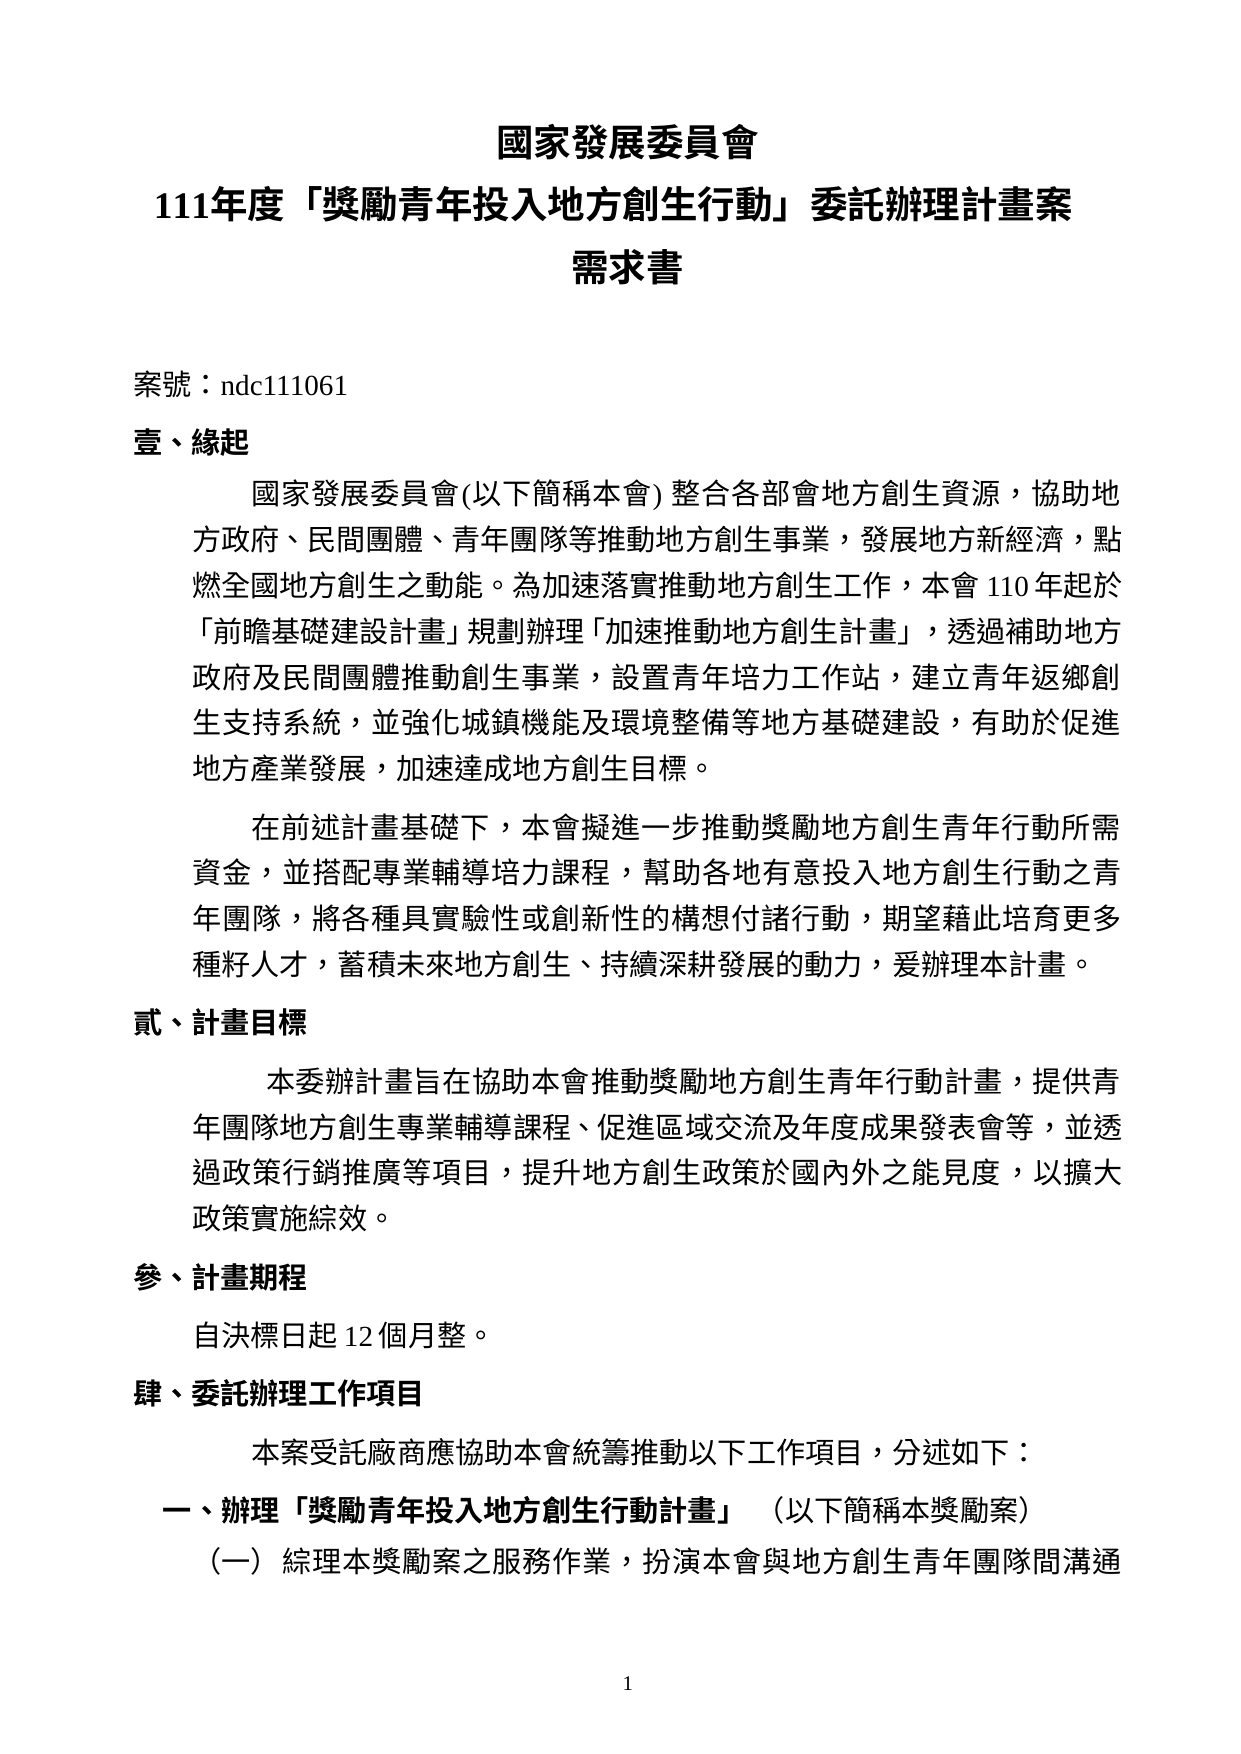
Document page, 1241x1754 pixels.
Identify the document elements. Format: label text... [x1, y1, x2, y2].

subtitle 111年度「獎勵青年投入地方創生行動」委託辦理計畫案 [103, 178, 1122, 228]
text 在前述計畫基礎下，本會擬進一步推動獎勵地方創生青年行動所需資金，並搭配專業輔導培力課程，幫助各地有意投入地方創生行動之青年團隊，將各種具實驗性或創新性的構想付諸行動，期望藉此培育更多種籽人才，蓄積未來地方創生、持續深耕發展的動力，爰辦理本計畫。 [192, 801, 1122, 985]
list 綜理本獎勵案之服務作業，扮演本會與地方創生青年團隊間溝通 [192, 1536, 1122, 1582]
text 壹、緣起 [133, 417, 1122, 463]
text 一、辦理「獎勵青年投入地方創生行動計畫」（以下簡稱本獎勵案） [163, 1485, 1122, 1531]
text 參、計畫期程 [133, 1251, 1122, 1297]
text 案號：ndc111061 [133, 359, 1122, 404]
text 本委辦計畫旨在協助本會推動獎勵地方創生青年行動計畫，提供青年團隊地方創生專業輔導課程、促進區域交流及年度成果發表會等，並透過政策行銷推廣等項目，提升地方創生政策於國內外之能見度，以擴大政策實施綜效。 [192, 1056, 1122, 1239]
subtitle 國家發展委員會 [133, 116, 1122, 166]
text 肆、委託辦理工作項目 [133, 1368, 1122, 1414]
text 本案受託廠商應協助本會統籌推動以下工作項目，分述如下： [192, 1426, 1122, 1472]
text 國家發展委員會(以下簡稱本會) 整合各部會地方創生資源，協助地方政府、民間團體、青年團隊等推動地方創生事業，發展地方新經濟，點燃全國地方創生之動能。為加速落實推動地方創生工作，本會110年起於「前瞻基礎建設計畫」規劃辦理「加速推動地方創生計畫」，透過補助地方政府及民間團體推動創生事業，設置青年培力工作站，建立青年返鄉創生支持系統，並強化城鎮機能及環境整備等地方基礎建設，有助於促進地方產業發展，加速達成地方創生目標。 [192, 468, 1122, 789]
text 貳、計畫目標 [133, 997, 1122, 1043]
subtitle 需求書 [133, 241, 1122, 291]
text 自決標日起12個月整。 [192, 1310, 1122, 1356]
